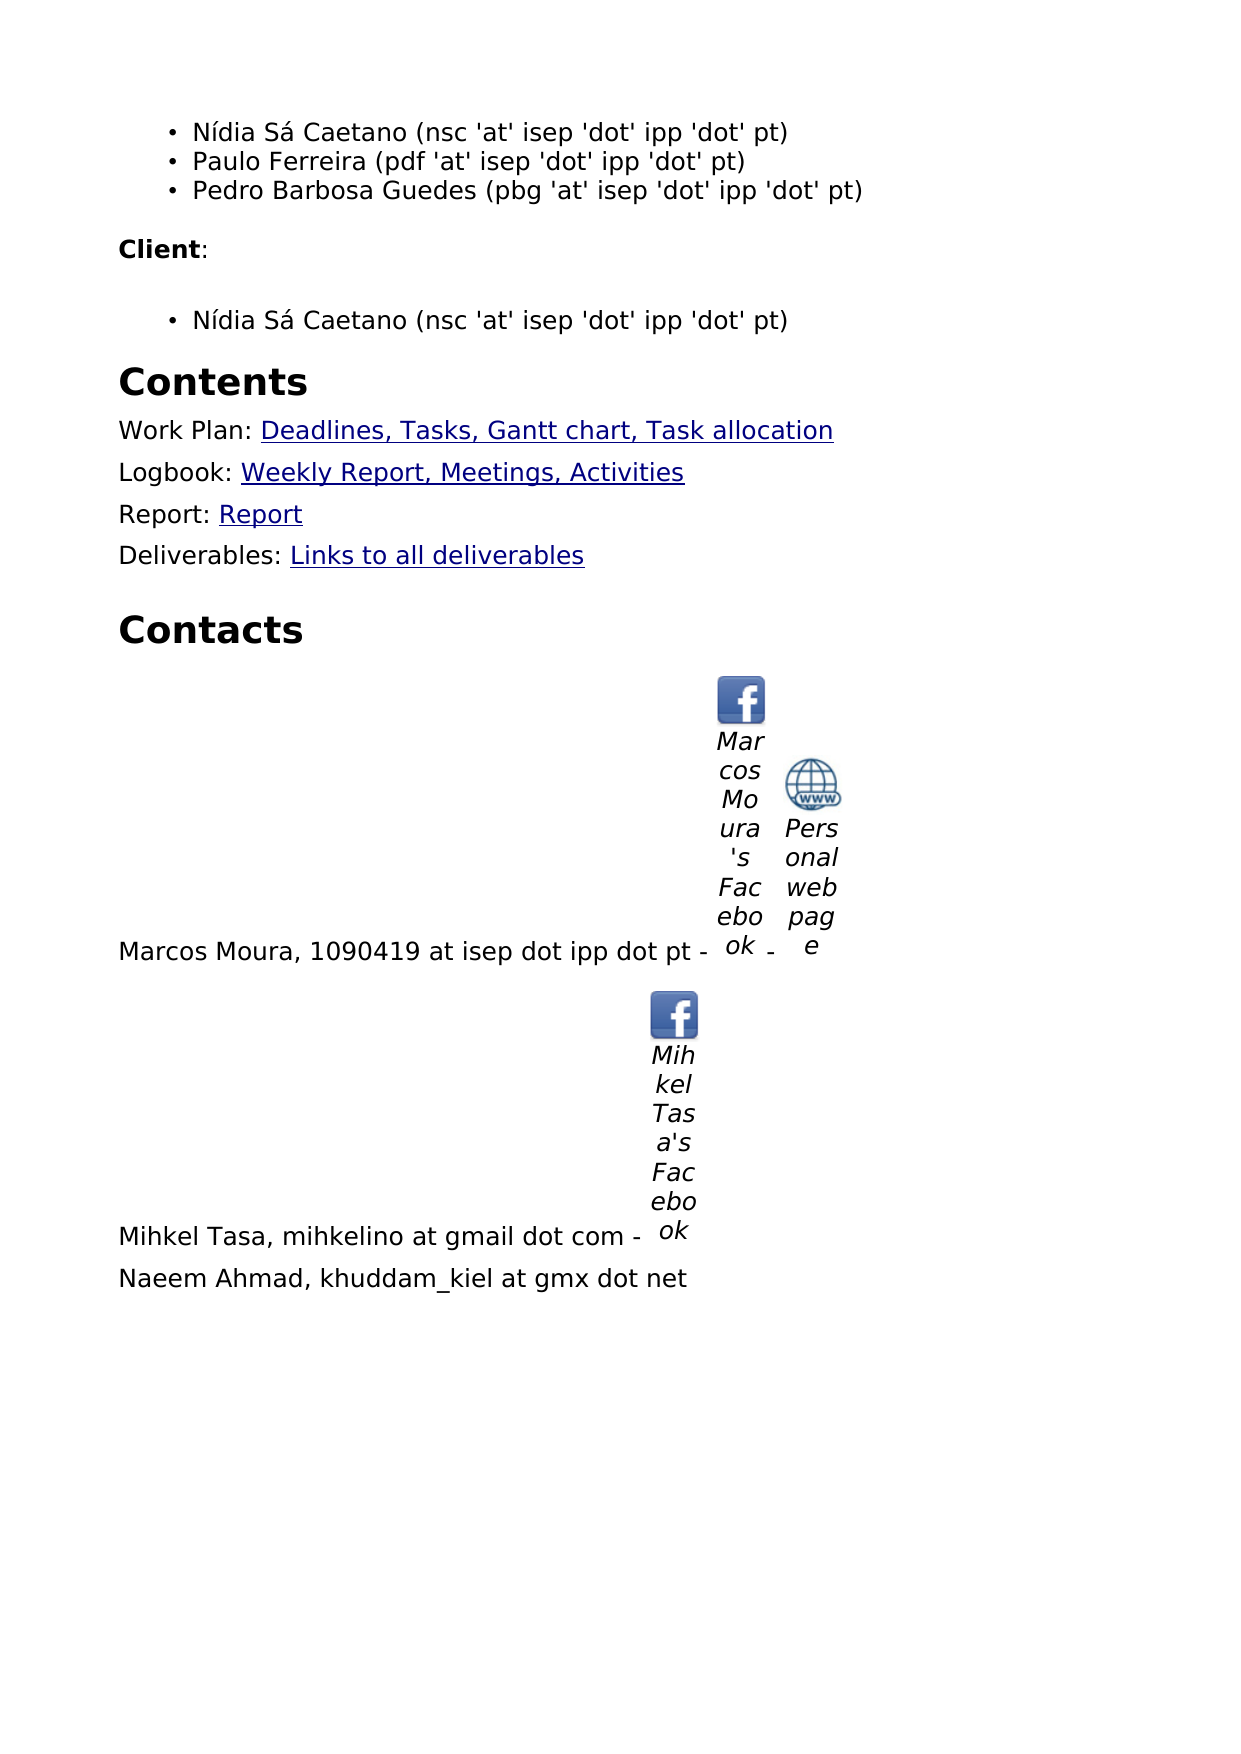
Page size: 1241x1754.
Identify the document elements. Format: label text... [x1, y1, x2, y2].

text Marcos Moura's Facebook [716, 727, 766, 960]
text Logbook: Weekly Report, Meetings, Activities [118, 458, 1122, 487]
picture [716, 676, 767, 727]
text Naeem Ahmad, khuddam_kiel at gmx dot net [118, 1264, 1122, 1293]
text Work Plan: Deadlines, Tasks, Gantt chart, Task allocation [118, 417, 1122, 446]
text Mihkel Tasa's Facebook [650, 1042, 700, 1245]
picture [783, 755, 843, 815]
subtitle Contacts [118, 608, 1122, 652]
list Paulo Ferreira (pdf 'at' isep 'dot' ipp 'dot' pt) [177, 147, 1122, 176]
list Nídia Sá Caetano (nsc 'at' isep 'dot' ipp 'dot' pt) [177, 306, 1122, 335]
picture [649, 991, 700, 1042]
text Mihkel Tasa, mihkelino at gmail dot com - [118, 979, 1122, 1251]
text Deliverables: Links to all deliverables [118, 542, 1122, 571]
text Client: [118, 235, 1122, 264]
text Personal web page [783, 815, 842, 960]
list Pedro Barbosa Guedes (pbg 'at' isep 'dot' ipp 'dot' pt) [177, 176, 1122, 206]
text Report: Report [118, 500, 1122, 529]
list Nídia Sá Caetano (nsc 'at' isep 'dot' ipp 'dot' pt) [177, 118, 1122, 147]
subtitle Contents [118, 360, 1122, 404]
text Marcos Moura, 1090419 at isep dot ipp dot pt - - [118, 664, 1122, 966]
